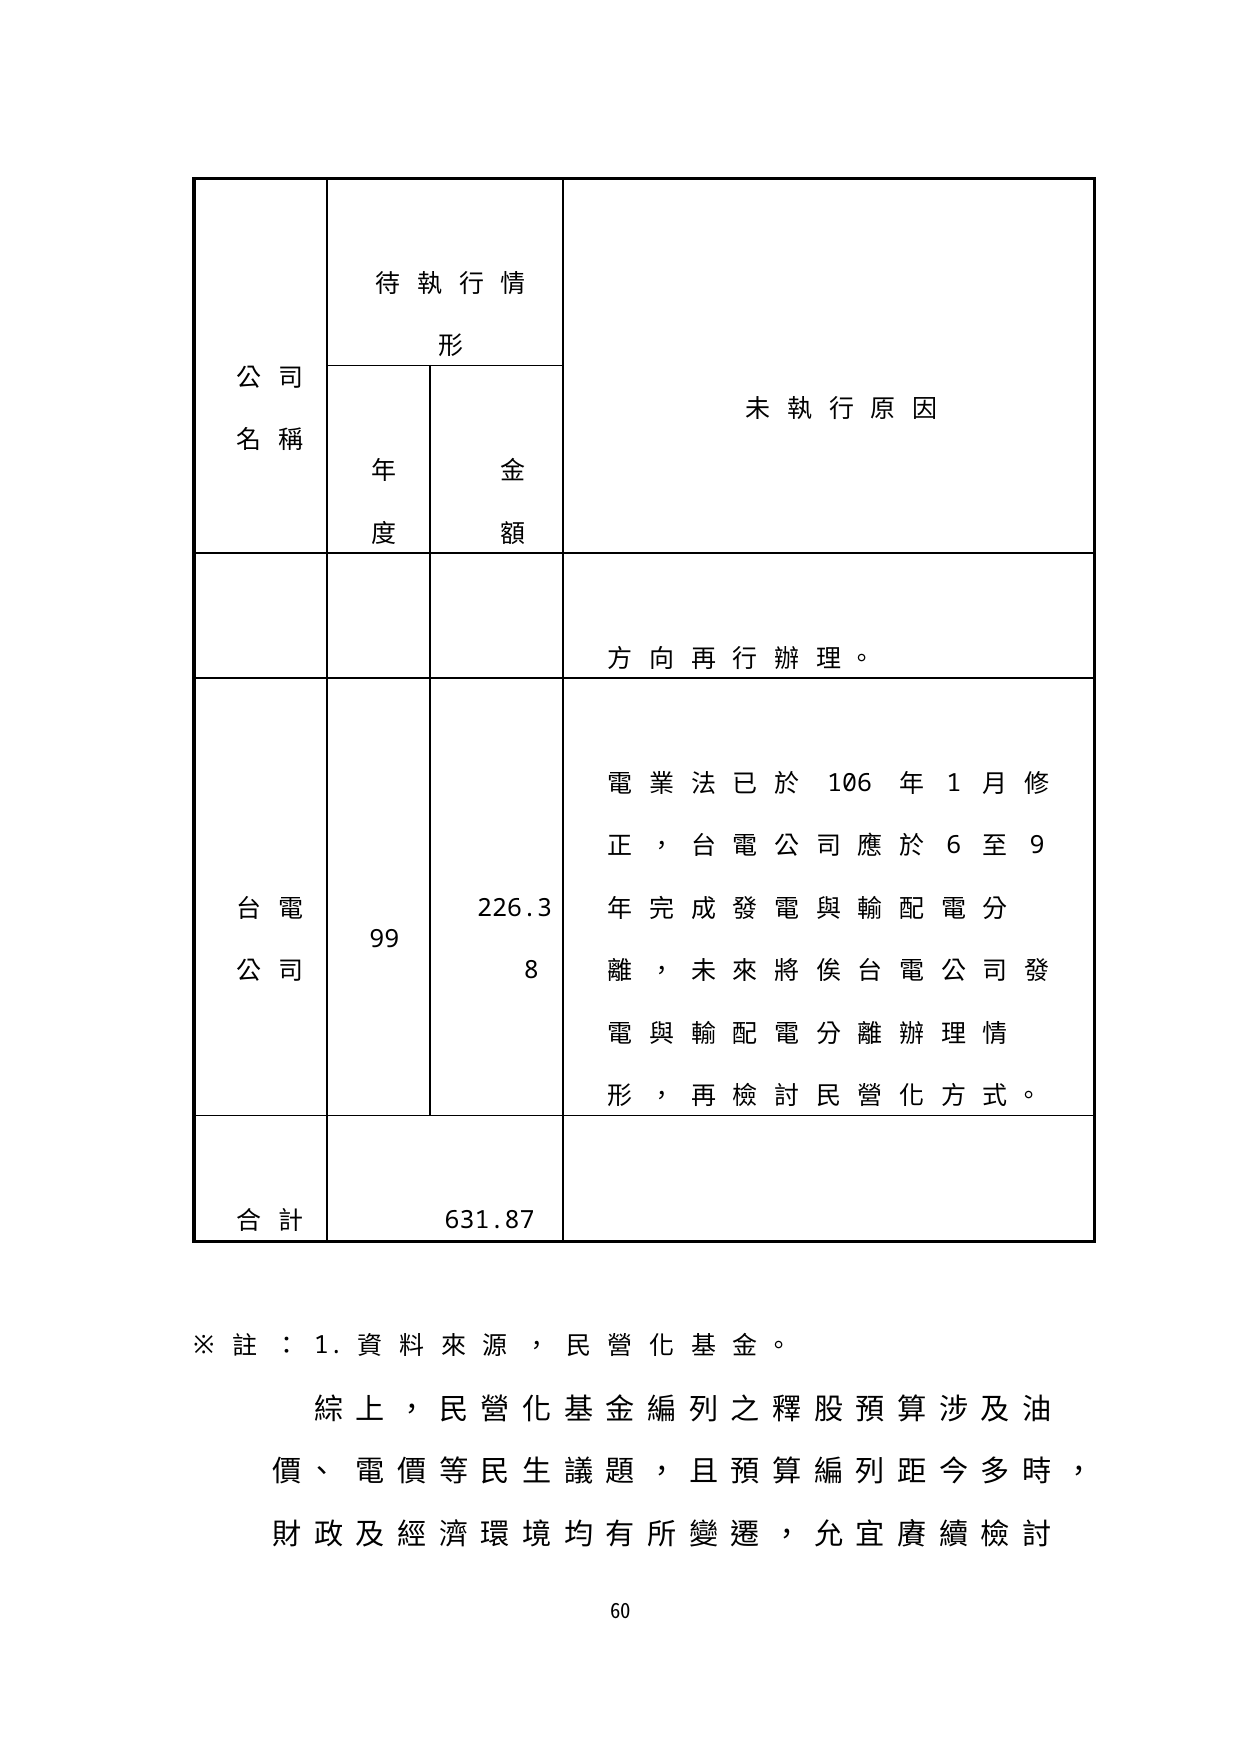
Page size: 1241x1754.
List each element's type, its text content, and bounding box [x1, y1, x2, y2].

table_header 公司名稱 [196, 180, 326, 552]
table_cell [196, 554, 326, 677]
table_cell [564, 1116, 1093, 1240]
table_cell [328, 554, 429, 677]
table_header 未執行原因 [564, 180, 1093, 552]
table_cell [431, 554, 562, 677]
table_cell 226.38 [431, 679, 562, 1115]
table_cell 99 [328, 679, 429, 1115]
table_cell 年度 [328, 366, 429, 552]
table_cell 方向再行辦理。 [564, 554, 1093, 677]
table_cell 電業法已於106年1月修正，台電公司應於6至9年完成發電與輸配電分離，未來將俟台電公司發電與輸配電分離辦理情形，再檢討民營化方式。 [564, 679, 1093, 1115]
text ※註：1.資料來源，民營化基金。 [183, 1302, 1058, 1365]
table_cell 台電公司 [196, 679, 326, 1115]
text 綜上，民營化基金編列之釋股預算涉及油價、電價等民生議題，且預算編列距今多時，財政及經濟環境均有所變遷，允宜賡續檢討釋股預算執行之必要性及連年保留之妥適性。 [242, 1365, 1058, 1552]
table_cell 金額 [431, 366, 562, 552]
table_header 待執行情形 [328, 180, 562, 365]
table_cell 631.87 [328, 1116, 562, 1240]
table_cell 合計 [196, 1116, 326, 1240]
